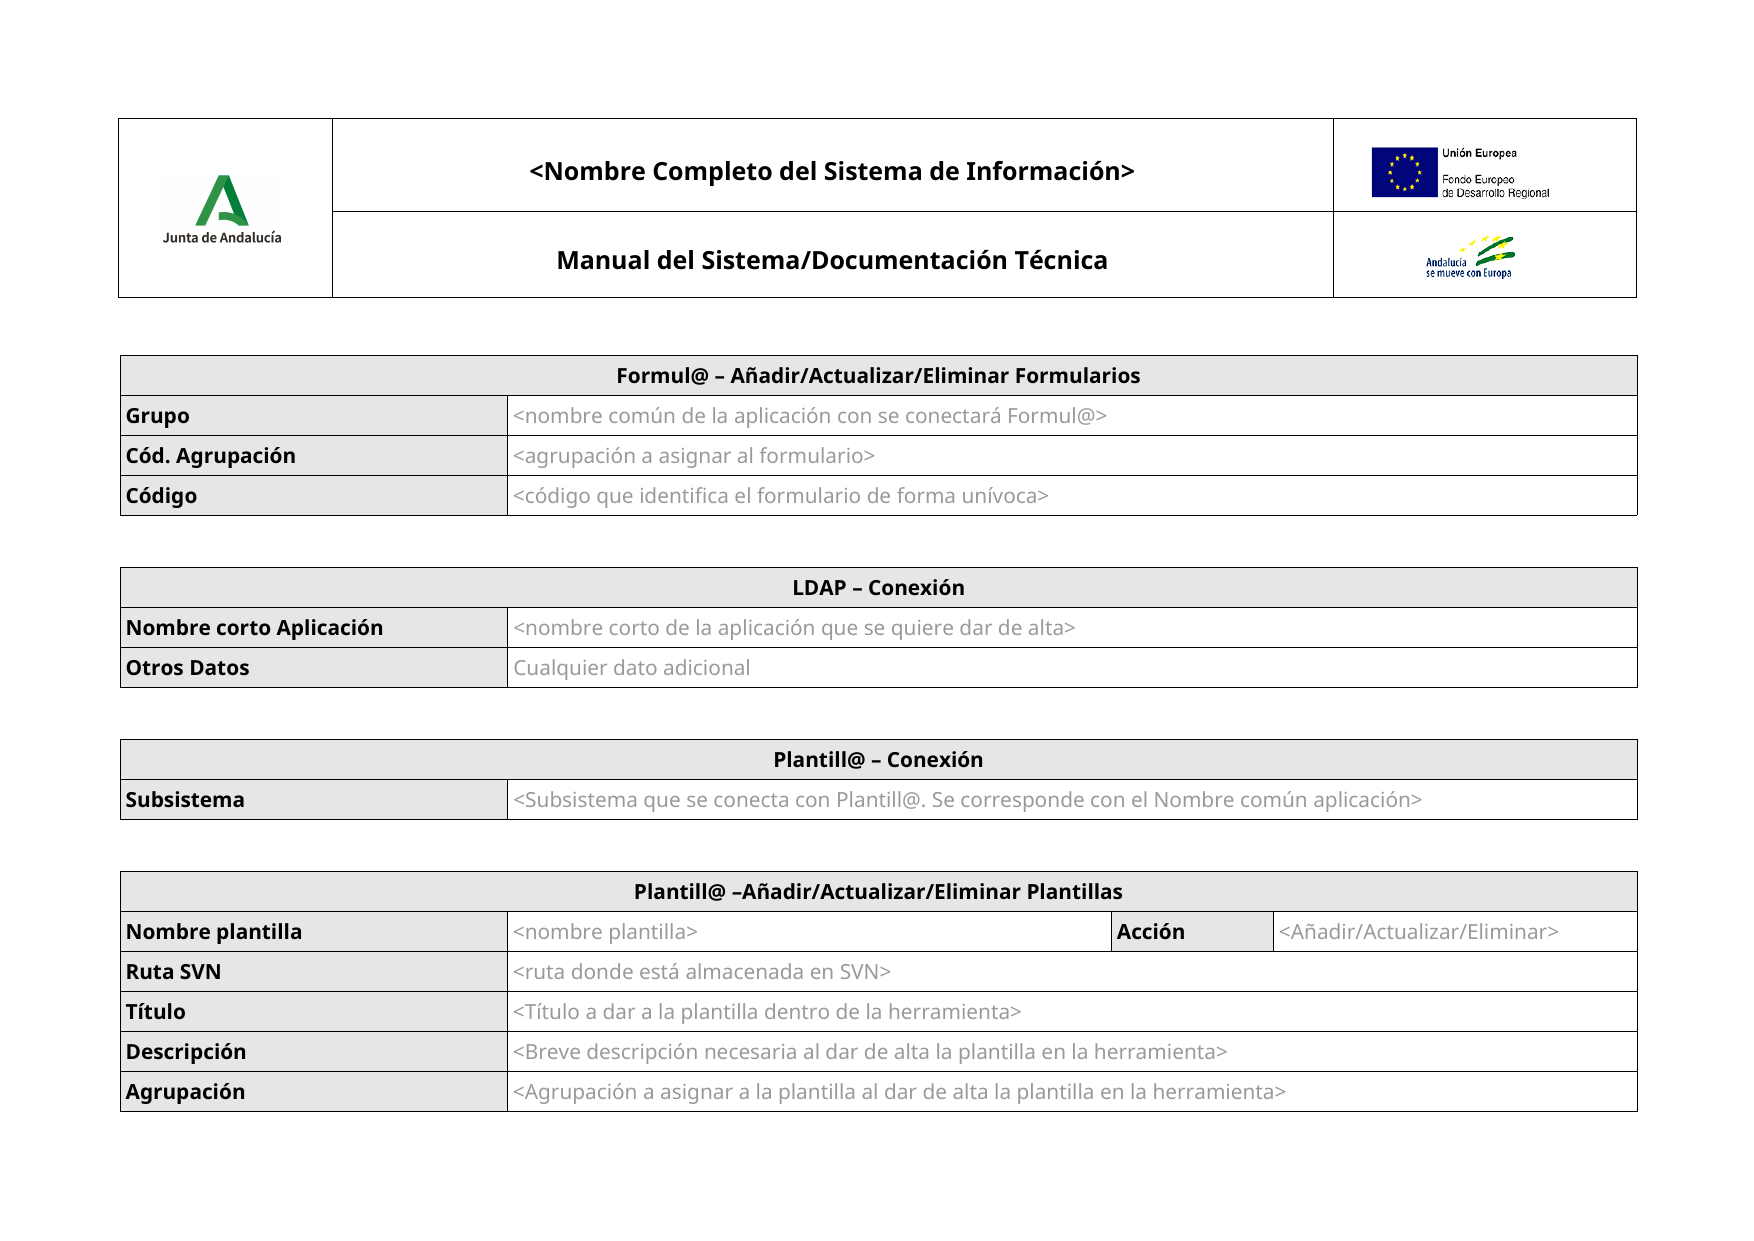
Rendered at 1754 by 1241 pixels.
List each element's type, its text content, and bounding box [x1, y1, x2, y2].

table_header Plantill@ –Añadir/Actualizar/Eliminar Plantillas [121, 872, 1637, 911]
table_cell <ruta donde está almacenada en SVN> [508, 952, 1637, 991]
table_cell <Agrupación a asignar a la plantilla al dar de alta la plantilla en la herramienta> [508, 1072, 1637, 1111]
table_cell <nombre plantilla> [508, 912, 1111, 951]
table_header LDAP – Conexión [121, 568, 1637, 607]
table_cell <nombre común de la aplicación con se conectará Formul@> [508, 396, 1637, 435]
picture [1371, 146, 1551, 199]
table_header Formul@ – Añadir/Actualizar/Eliminar Formularios [121, 356, 1637, 395]
table_cell Otros Datos [121, 648, 507, 687]
picture [1426, 235, 1516, 279]
table_cell <Subsistema que se conecta con Plantill@. Se corresponde con el Nombre común aplicación> [508, 780, 1637, 819]
table_cell <Añadir/Actualizar/Eliminar> [1274, 912, 1637, 951]
table_cell <nombre corto de la aplicación que se quiere dar de alta> [508, 608, 1637, 647]
table_cell Acción [1112, 912, 1273, 951]
table_cell Ruta SVN [121, 952, 507, 991]
table_cell Cualquier dato adicional [508, 648, 1637, 687]
table_cell <Breve descripción necesaria al dar de alta la plantilla en la herramienta> [508, 1032, 1637, 1071]
table_cell Nombre corto Aplicación [121, 608, 507, 647]
table_cell Código [121, 476, 507, 515]
table_header Plantill@ – Conexión [121, 740, 1637, 779]
table_cell Título [121, 992, 507, 1031]
table_cell Nombre plantilla [121, 912, 507, 951]
table_cell <agrupación a asignar al formulario> [508, 436, 1637, 475]
table_cell Cód. Agrupación [121, 436, 507, 475]
picture [162, 174, 282, 244]
table_cell <código que identifica el formulario de forma unívoca> [508, 476, 1637, 515]
table_cell Subsistema [121, 780, 507, 819]
table_cell Grupo [121, 396, 507, 435]
table_cell Agrupación [121, 1072, 507, 1111]
table_cell <Título a dar a la plantilla dentro de la herramienta> [508, 992, 1637, 1031]
table_cell Descripción [121, 1032, 507, 1071]
